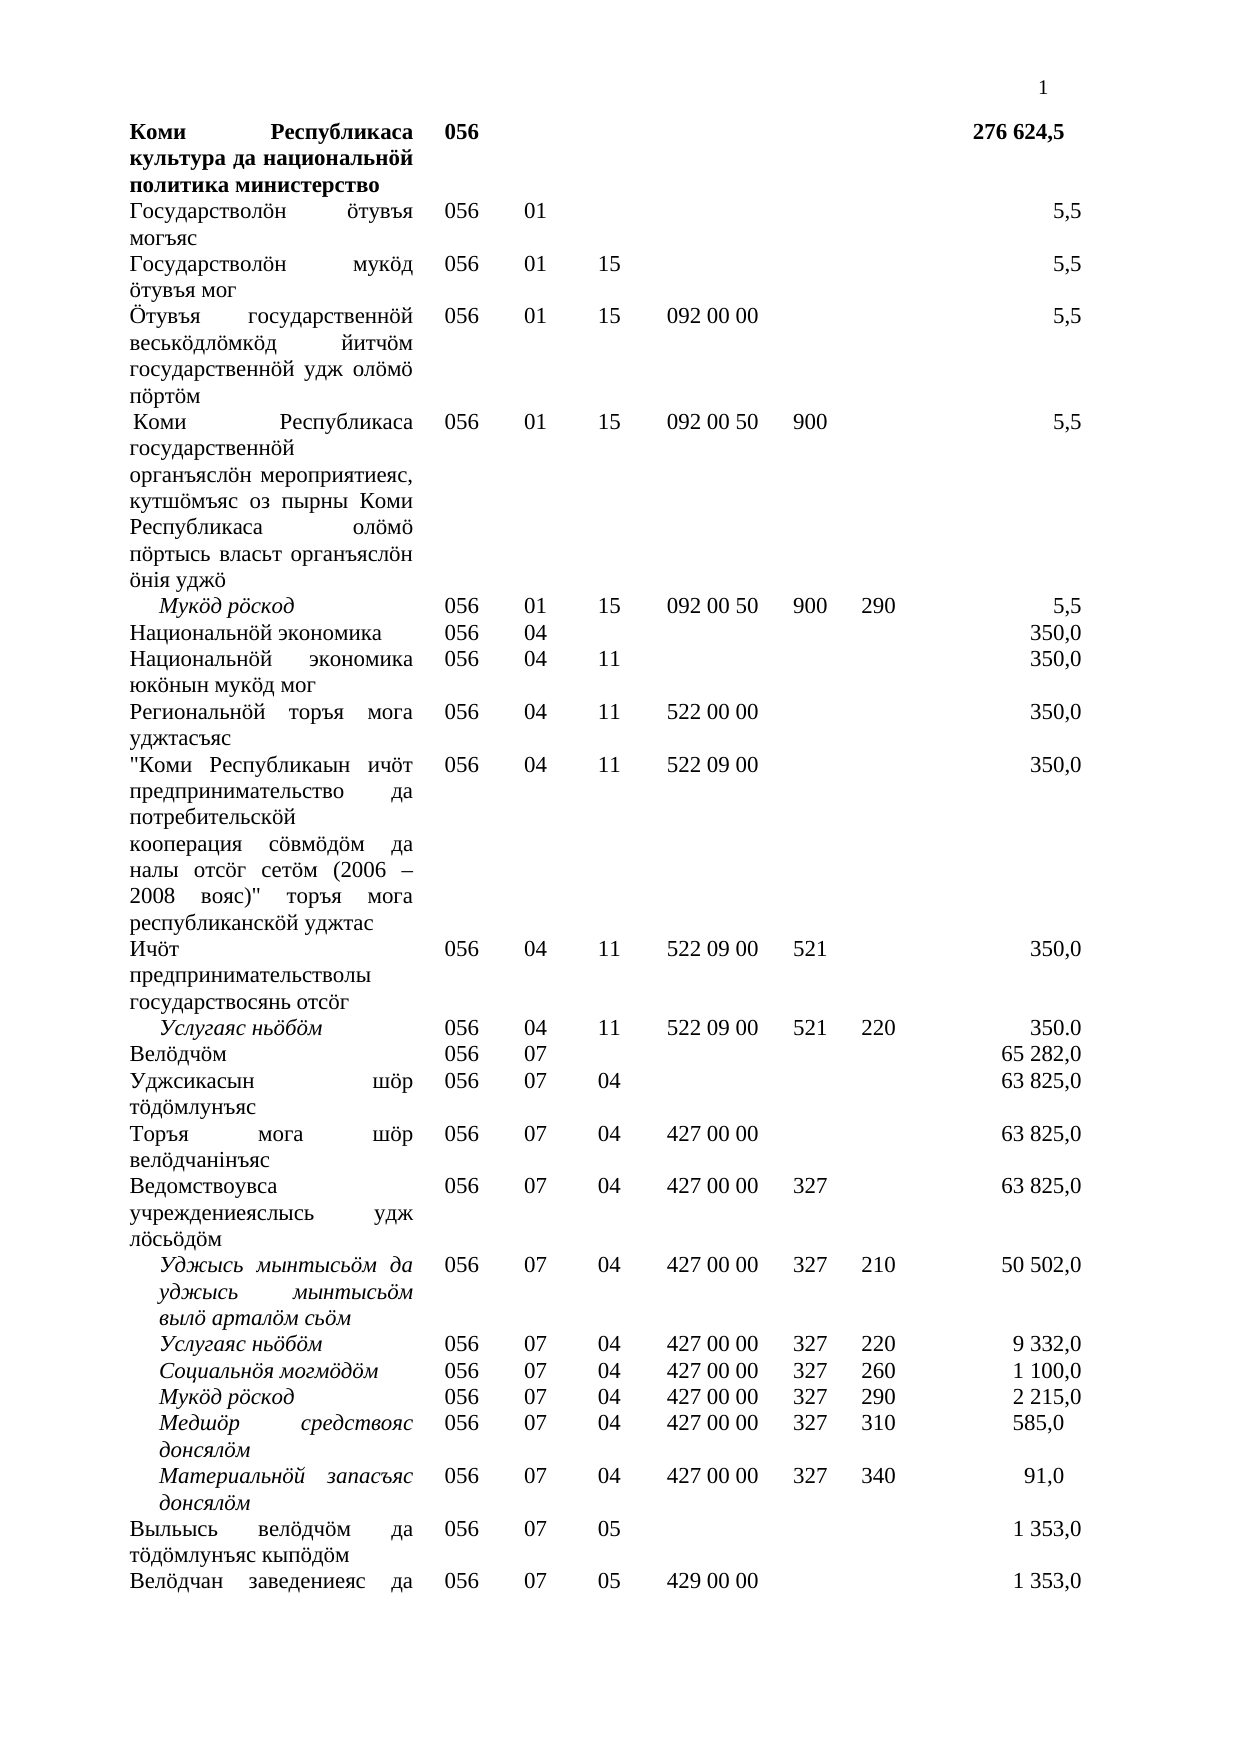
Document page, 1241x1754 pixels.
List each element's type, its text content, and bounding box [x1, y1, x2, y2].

table_cell 092 00 00 [646, 303, 779, 408]
table_cell [1093, 1251, 1149, 1330]
table_cell 427 00 00 [646, 1462, 779, 1515]
table_cell 327 [779, 1410, 841, 1462]
table_cell [1093, 1120, 1149, 1172]
table_header [1093, 118, 1149, 197]
table_cell [1093, 1568, 1149, 1594]
table_cell 092 00 50 [646, 593, 779, 619]
table_cell 327 [779, 1383, 841, 1409]
table_cell 63 825,0 [915, 1172, 1093, 1251]
table_cell Уджысь мынтысьöм да уджысь мынтысьöм вылö арталöм сьöм [118, 1251, 424, 1330]
table_cell 07 [498, 1172, 572, 1251]
table_cell [841, 935, 915, 1014]
table_cell [841, 645, 915, 698]
table_cell [841, 1041, 915, 1067]
table_cell 04 [572, 1120, 646, 1172]
table_cell Велöдчöм [118, 1041, 424, 1067]
table_cell 07 [498, 1251, 572, 1330]
table_cell 05 [572, 1515, 646, 1568]
table_cell 350,0 [915, 645, 1093, 698]
table_cell [779, 698, 841, 751]
table_cell [841, 751, 915, 935]
table_cell 056 [425, 197, 498, 250]
table_cell 04 [498, 1014, 572, 1041]
table_cell Выльысь велöдчöм да тöдöмлунъяс кыпöдöм [118, 1515, 424, 1568]
table_cell 056 [425, 1515, 498, 1568]
table_cell [646, 619, 779, 645]
table_cell Медшöр средствояс донсялöм [118, 1410, 424, 1462]
table_cell 04 [572, 1462, 646, 1515]
table_cell [1093, 1410, 1149, 1462]
table_cell 04 [498, 751, 572, 935]
table_cell 522 09 00 [646, 935, 779, 1014]
table_cell 056 [425, 1462, 498, 1515]
table_cell [779, 1515, 841, 1568]
table_cell Торъя мога шöр велöдчанiнъяс [118, 1120, 424, 1172]
table_cell Мукöд рöскод [118, 1383, 424, 1409]
table_cell Услугаяс ньöбöм [118, 1014, 424, 1041]
table_cell 01 [498, 197, 572, 250]
table_cell Коми Республикаса государственнöй органъяслöн мероприятиеяс, кутшöмъяс оз пырны Коми Республикаса олöмö пöртысь власьт органъяслöн öнія уджö [118, 408, 424, 592]
table_cell 15 [572, 408, 646, 592]
table_cell Уджсикасын шöр тöдöмлунъяс [118, 1067, 424, 1119]
table_cell [1093, 1383, 1149, 1409]
table_cell 290 [841, 593, 915, 619]
table_cell 522 00 00 [646, 698, 779, 751]
table_cell 50 502,0 [915, 1251, 1093, 1330]
table_cell [841, 1172, 915, 1251]
table_cell [841, 1568, 915, 1594]
table_cell 327 [779, 1357, 841, 1383]
table_cell 01 [498, 250, 572, 303]
table_cell 056 [425, 250, 498, 303]
table_cell [1093, 1041, 1149, 1067]
table_cell 2 215,0 [915, 1383, 1093, 1409]
table_cell [646, 197, 779, 250]
table_cell 056 [425, 751, 498, 935]
table_cell 07 [498, 1357, 572, 1383]
table_cell [1093, 593, 1149, 619]
table_cell [779, 619, 841, 645]
table_cell 427 00 00 [646, 1251, 779, 1330]
table_cell [646, 1515, 779, 1568]
table_cell 04 [572, 1383, 646, 1409]
table_cell [1093, 408, 1149, 592]
table_cell 15 [572, 303, 646, 408]
table_cell [841, 408, 915, 592]
table_cell 350,0 [915, 751, 1093, 935]
table_header [841, 118, 915, 197]
table_cell 056 [425, 1330, 498, 1357]
table_cell [1093, 751, 1149, 935]
table_cell [841, 698, 915, 751]
table_cell 427 00 00 [646, 1383, 779, 1409]
table_cell 220 [841, 1014, 915, 1041]
table_cell [1093, 935, 1149, 1014]
table_cell "Коми Республикаын ичöт предпринимательство да потребительскöй кооперация сöвмöдöм да налы отсöг сетöм (2006 – 2008 вояс)" торъя мога республиканскöй уджтас [118, 751, 424, 935]
table_cell [779, 751, 841, 935]
table_cell [841, 1067, 915, 1119]
table_cell [779, 250, 841, 303]
table_cell 056 [425, 1251, 498, 1330]
table_cell 210 [841, 1251, 915, 1330]
table_cell 04 [498, 619, 572, 645]
table_cell 056 [425, 1357, 498, 1383]
table_cell 585,0 [915, 1410, 1093, 1462]
table_cell [572, 1041, 646, 1067]
table_cell [841, 303, 915, 408]
table_cell 1 100,0 [915, 1357, 1093, 1383]
table_cell Услугаяс ньöбöм [118, 1330, 424, 1357]
table_cell 260 [841, 1357, 915, 1383]
table_cell 350,0 [915, 698, 1093, 751]
table_cell 5,5 [915, 408, 1093, 592]
table_cell [779, 1041, 841, 1067]
table_cell 04 [498, 645, 572, 698]
table_cell [646, 645, 779, 698]
table_cell 427 00 00 [646, 1357, 779, 1383]
table_cell Государстволöн öтувъя могъяс [118, 197, 424, 250]
table_cell 01 [498, 303, 572, 408]
table_cell [1093, 303, 1149, 408]
table_cell Материальнöй запасъяс донсялöм [118, 1462, 424, 1515]
table_cell 521 [779, 935, 841, 1014]
table_cell 07 [498, 1330, 572, 1357]
table_cell [841, 1515, 915, 1568]
table_cell Ичöт предпринимательстволы государствосянь отсöг [118, 935, 424, 1014]
table_cell 327 [779, 1172, 841, 1251]
table_cell [646, 1041, 779, 1067]
table_cell 04 [572, 1410, 646, 1462]
table_cell 04 [572, 1330, 646, 1357]
table_cell 056 [425, 303, 498, 408]
table_cell 056 [425, 593, 498, 619]
table_cell [841, 197, 915, 250]
table_cell [1093, 197, 1149, 250]
table_cell 11 [572, 1014, 646, 1041]
table_cell [1093, 1014, 1149, 1041]
table_cell [1093, 645, 1149, 698]
table_cell 521 [779, 1014, 841, 1041]
table_cell 15 [572, 250, 646, 303]
table_cell 327 [779, 1462, 841, 1515]
table_cell 07 [498, 1462, 572, 1515]
table_cell 056 [425, 1120, 498, 1172]
table_cell Ведомствоувса учреждениеяслысь удж лöсьöдöм [118, 1172, 424, 1251]
table_header 056 [425, 118, 498, 197]
table_cell [841, 250, 915, 303]
table_cell [1093, 698, 1149, 751]
table_header [779, 118, 841, 197]
table_cell [1093, 1357, 1149, 1383]
table_cell [841, 1120, 915, 1172]
table_cell 056 [425, 1410, 498, 1462]
table_cell 056 [425, 1041, 498, 1067]
table_cell 056 [425, 645, 498, 698]
table_cell 5,5 [915, 197, 1093, 250]
table_cell 04 [572, 1172, 646, 1251]
table_cell 1 353,0 [915, 1515, 1093, 1568]
table_cell [779, 1120, 841, 1172]
table_cell 63 825,0 [915, 1120, 1093, 1172]
table_cell [1093, 1462, 1149, 1515]
table_cell 01 [498, 408, 572, 592]
table_cell 9 332,0 [915, 1330, 1093, 1357]
table_cell 07 [498, 1041, 572, 1067]
table_cell 056 [425, 1172, 498, 1251]
table_cell 91,0 [915, 1462, 1093, 1515]
table_cell [572, 619, 646, 645]
table_cell 11 [572, 935, 646, 1014]
table_cell 65 282,0 [915, 1041, 1093, 1067]
table_cell 427 00 00 [646, 1120, 779, 1172]
table_cell [646, 250, 779, 303]
table_cell [779, 645, 841, 698]
table_cell 056 [425, 408, 498, 592]
table_cell 056 [425, 1383, 498, 1409]
table_cell 63 825,0 [915, 1067, 1093, 1119]
table_cell Национальнöй экономика юкöнын мукöд мог [118, 645, 424, 698]
table_header [572, 118, 646, 197]
table_cell 522 09 00 [646, 1014, 779, 1041]
table_cell 350,0 [915, 619, 1093, 645]
table_cell [1093, 250, 1149, 303]
table_header [498, 118, 572, 197]
table_cell Социальнöя могмöдöм [118, 1357, 424, 1383]
table_cell 056 [425, 1568, 498, 1594]
table_cell 07 [498, 1410, 572, 1462]
table_cell Региональнöй торъя мога уджтасъяс [118, 698, 424, 751]
table_cell 07 [498, 1568, 572, 1594]
table_cell [1093, 1067, 1149, 1119]
table_cell 056 [425, 1014, 498, 1041]
table_cell 522 09 00 [646, 751, 779, 935]
table_cell 427 00 00 [646, 1172, 779, 1251]
table_cell 350,0 [915, 935, 1093, 1014]
table_cell 340 [841, 1462, 915, 1515]
table_cell 350.0 [915, 1014, 1093, 1041]
table_cell 900 [779, 408, 841, 592]
table_cell 900 [779, 593, 841, 619]
table_cell [779, 197, 841, 250]
table_cell 04 [572, 1357, 646, 1383]
table_header 276 624,5 [915, 118, 1093, 197]
table_cell 04 [498, 935, 572, 1014]
table_cell 11 [572, 698, 646, 751]
table_cell 07 [498, 1120, 572, 1172]
table_cell 427 00 00 [646, 1330, 779, 1357]
table_cell 290 [841, 1383, 915, 1409]
table_cell [572, 197, 646, 250]
table_cell 15 [572, 593, 646, 619]
table_cell 11 [572, 645, 646, 698]
table_cell [779, 303, 841, 408]
table_cell 427 00 00 [646, 1410, 779, 1462]
table_cell Велöдчан заведениеяс да [118, 1568, 424, 1594]
table_cell Национальнöй экономика [118, 619, 424, 645]
table_cell 5,5 [915, 303, 1093, 408]
table_cell 04 [498, 698, 572, 751]
table_cell 11 [572, 751, 646, 935]
table_cell Мукöд рöскод [118, 593, 424, 619]
table_cell 327 [779, 1251, 841, 1330]
table_cell 05 [572, 1568, 646, 1594]
table_cell 04 [572, 1251, 646, 1330]
table_cell 01 [498, 593, 572, 619]
table_cell 07 [498, 1515, 572, 1568]
table_cell [841, 619, 915, 645]
table_cell [779, 1067, 841, 1119]
table_cell 07 [498, 1067, 572, 1119]
table_cell 5,5 [915, 593, 1093, 619]
table_cell 5,5 [915, 250, 1093, 303]
table_cell [646, 1067, 779, 1119]
table_cell 056 [425, 935, 498, 1014]
table_cell [1093, 1172, 1149, 1251]
table_cell 1 353,0 [915, 1568, 1093, 1594]
table_cell Государстволöн мукöд öтувъя мог [118, 250, 424, 303]
table_cell 056 [425, 698, 498, 751]
table_cell 220 [841, 1330, 915, 1357]
table_cell [1093, 1515, 1149, 1568]
table_cell 056 [425, 1067, 498, 1119]
table_cell 310 [841, 1410, 915, 1462]
table_cell 07 [498, 1383, 572, 1409]
table_cell Öтувъя государственнöй веськöдлöмкöд йитчöм государственнöй удж олöмö пöртöм [118, 303, 424, 408]
table_cell 056 [425, 619, 498, 645]
table_header [646, 118, 779, 197]
table_cell [779, 1568, 841, 1594]
table_cell [1093, 1330, 1149, 1357]
table_cell 429 00 00 [646, 1568, 779, 1594]
table_header Коми Республикаса культура да национальнöй политика министерство [118, 118, 424, 197]
table_cell [1093, 619, 1149, 645]
table_cell 327 [779, 1330, 841, 1357]
table_cell 04 [572, 1067, 646, 1119]
table_cell 092 00 50 [646, 408, 779, 592]
